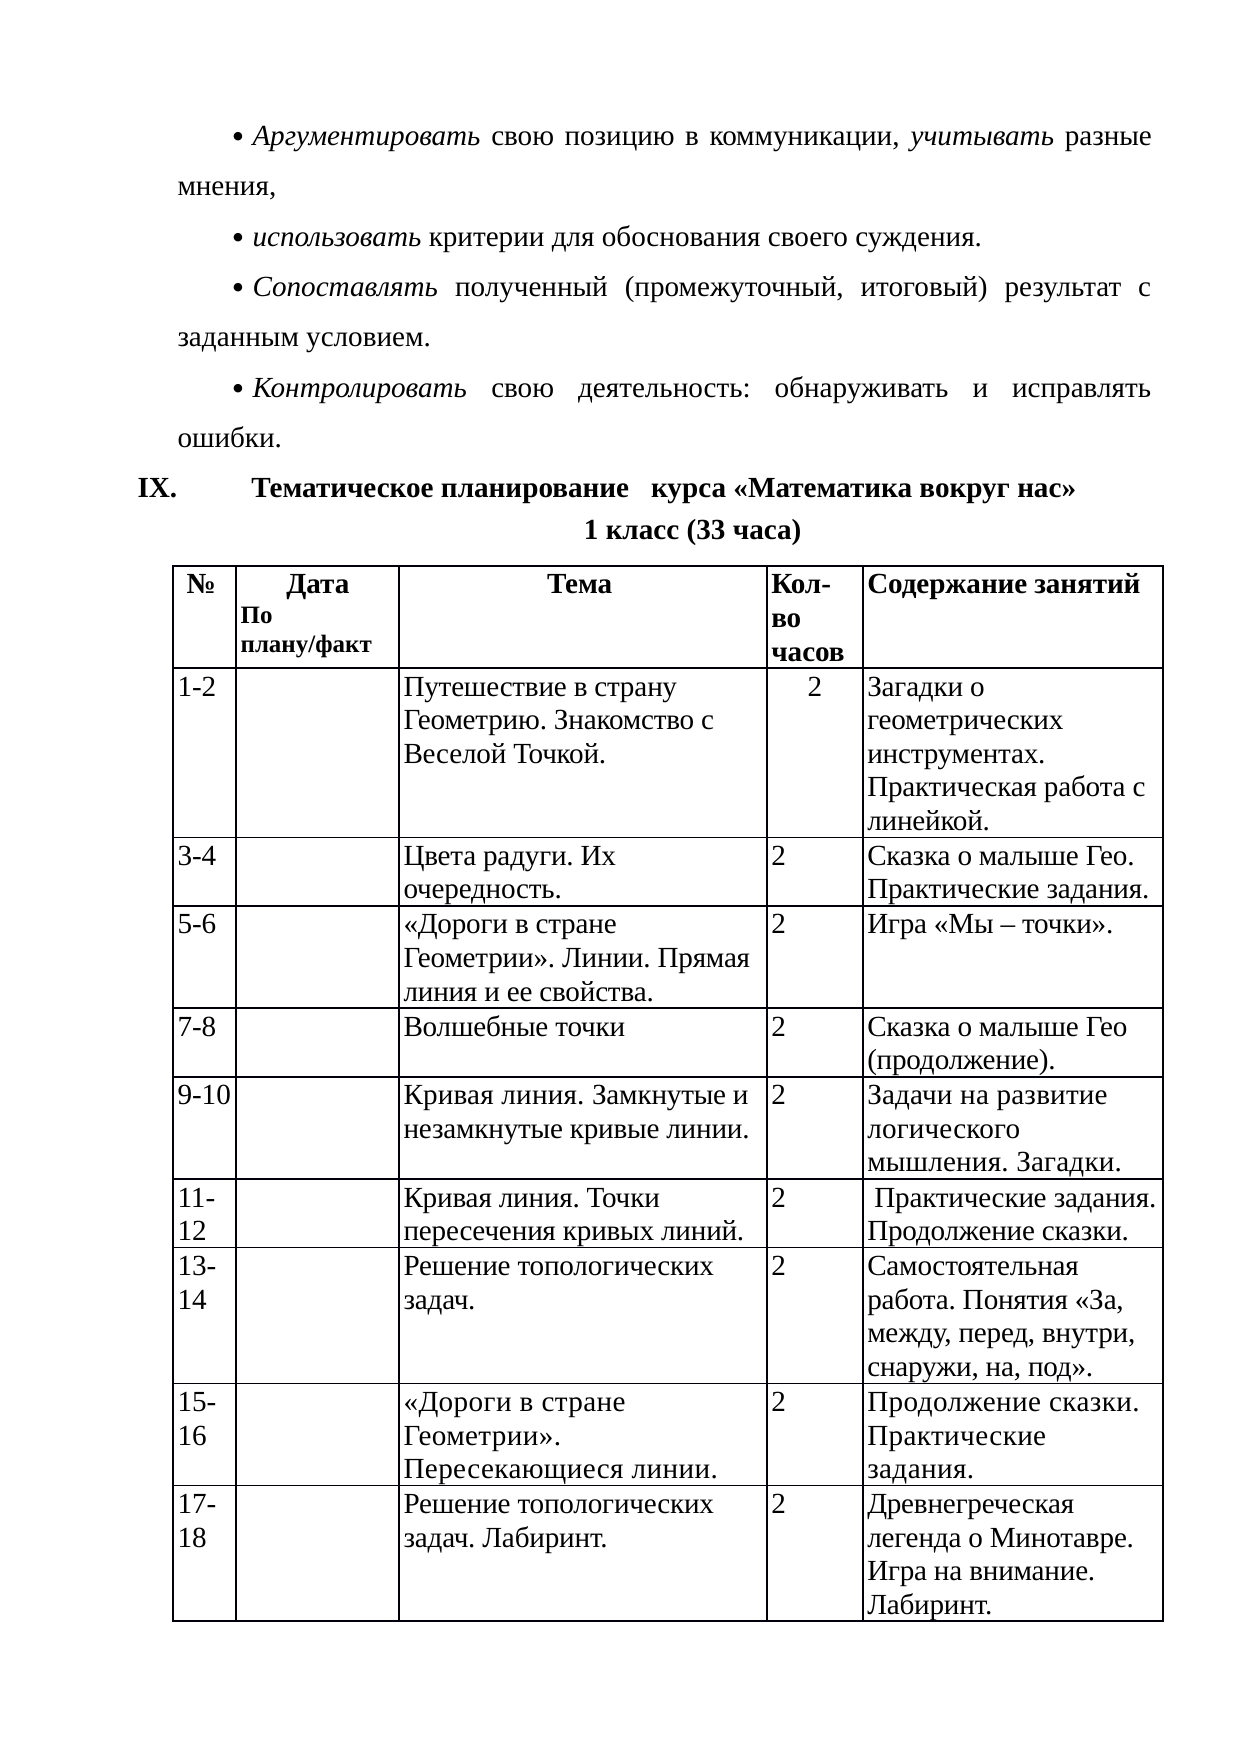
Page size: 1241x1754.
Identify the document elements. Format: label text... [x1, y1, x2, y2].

table_header Содержание занятий [864, 567, 1162, 667]
table_cell 2 [768, 1009, 862, 1076]
table_cell 3-4 [174, 838, 235, 905]
table_cell Древнегреческая легенда о Минотавре. Игра на внимание. Лабиринт. [864, 1486, 1162, 1620]
table_cell [237, 669, 398, 836]
table_cell Продолжение сказки. Практические задания. [864, 1384, 1162, 1485]
table_cell 2 [768, 669, 862, 836]
table_cell [237, 1078, 398, 1178]
table_cell «Дороги в стране Геометрии». Линии. Прямая линия и ее свойства. [400, 907, 766, 1007]
table_cell Цвета радуги. Их очередность. [400, 838, 766, 905]
table_cell 2 [768, 1384, 862, 1485]
table_header Кол-во часов [768, 567, 862, 667]
table_header Дата По плану/факт [237, 567, 398, 667]
table_cell Самостоятельная работа. Понятия «За, между, перед, внутри, снаружи, на, под». [864, 1248, 1162, 1382]
table_cell 5-6 [174, 907, 235, 1007]
list Тематическое планирование курса «Математика вокруг нас» [177, 470, 1152, 504]
table_cell 7-8 [174, 1009, 235, 1076]
table_cell [237, 1384, 398, 1485]
table_cell Сказка о малыше Гео. Практические задания. [864, 838, 1162, 905]
table_header № [174, 567, 235, 667]
table_cell 15-16 [174, 1384, 235, 1485]
table_cell Решение топологических задач. Лабиринт. [400, 1486, 766, 1620]
text 1 класс (33 часа) [177, 512, 1152, 545]
table_header Тема [400, 567, 766, 667]
table_cell Кривая линия. Точки пересечения кривых линий. [400, 1180, 766, 1247]
table_cell Загадки о геометрических инструментах. Практическая работа с линейкой. [864, 669, 1162, 836]
table_cell Волшебные точки [400, 1009, 766, 1076]
table_cell Решение топологических задач. [400, 1248, 766, 1382]
table_cell 2 [768, 838, 862, 905]
table_cell Путешествие в страну Геометрию. Знакомство с Веселой Точкой. [400, 669, 766, 836]
list использовать критерии для обоснования своего суждения. [177, 219, 1152, 252]
table_cell [237, 1486, 398, 1620]
list Сопоставлять полученный (промежуточный, итоговый) результат с заданным условием. [177, 269, 1152, 353]
table_cell 9-10 [174, 1078, 235, 1178]
table_cell Кривая линия. Замкнутые и незамкнутые кривые линии. [400, 1078, 766, 1178]
table_cell Сказка о малыше Гео (продолжение). [864, 1009, 1162, 1076]
table_cell 13-14 [174, 1248, 235, 1382]
table_cell 2 [768, 1180, 862, 1247]
table_cell 11-12 [174, 1180, 235, 1247]
table_cell «Дороги в стране Геометрии». Пересекающиеся линии. [400, 1384, 766, 1485]
table_cell [237, 1009, 398, 1076]
table_cell [237, 838, 398, 905]
list Аргументировать свою позицию в коммуникации, учитывать разные мнения, [177, 118, 1152, 202]
table_cell Задачи на развитие логического мышления. Загадки. [864, 1078, 1162, 1178]
table_cell 2 [768, 1486, 862, 1620]
table_cell 2 [768, 907, 862, 1007]
table_cell Игра «Мы – точки». [864, 907, 1162, 1007]
table_cell 2 [768, 1248, 862, 1382]
list Контролировать свою деятельность: обнаруживать и исправлять ошибки. [177, 370, 1152, 453]
table_cell 17-18 [174, 1486, 235, 1620]
table_cell [237, 1248, 398, 1382]
table_cell 1-2 [174, 669, 235, 836]
table_cell Практические задания. Продолжение сказки. [864, 1180, 1162, 1247]
table_cell 2 [768, 1078, 862, 1178]
table_cell [237, 907, 398, 1007]
table_cell [237, 1180, 398, 1247]
